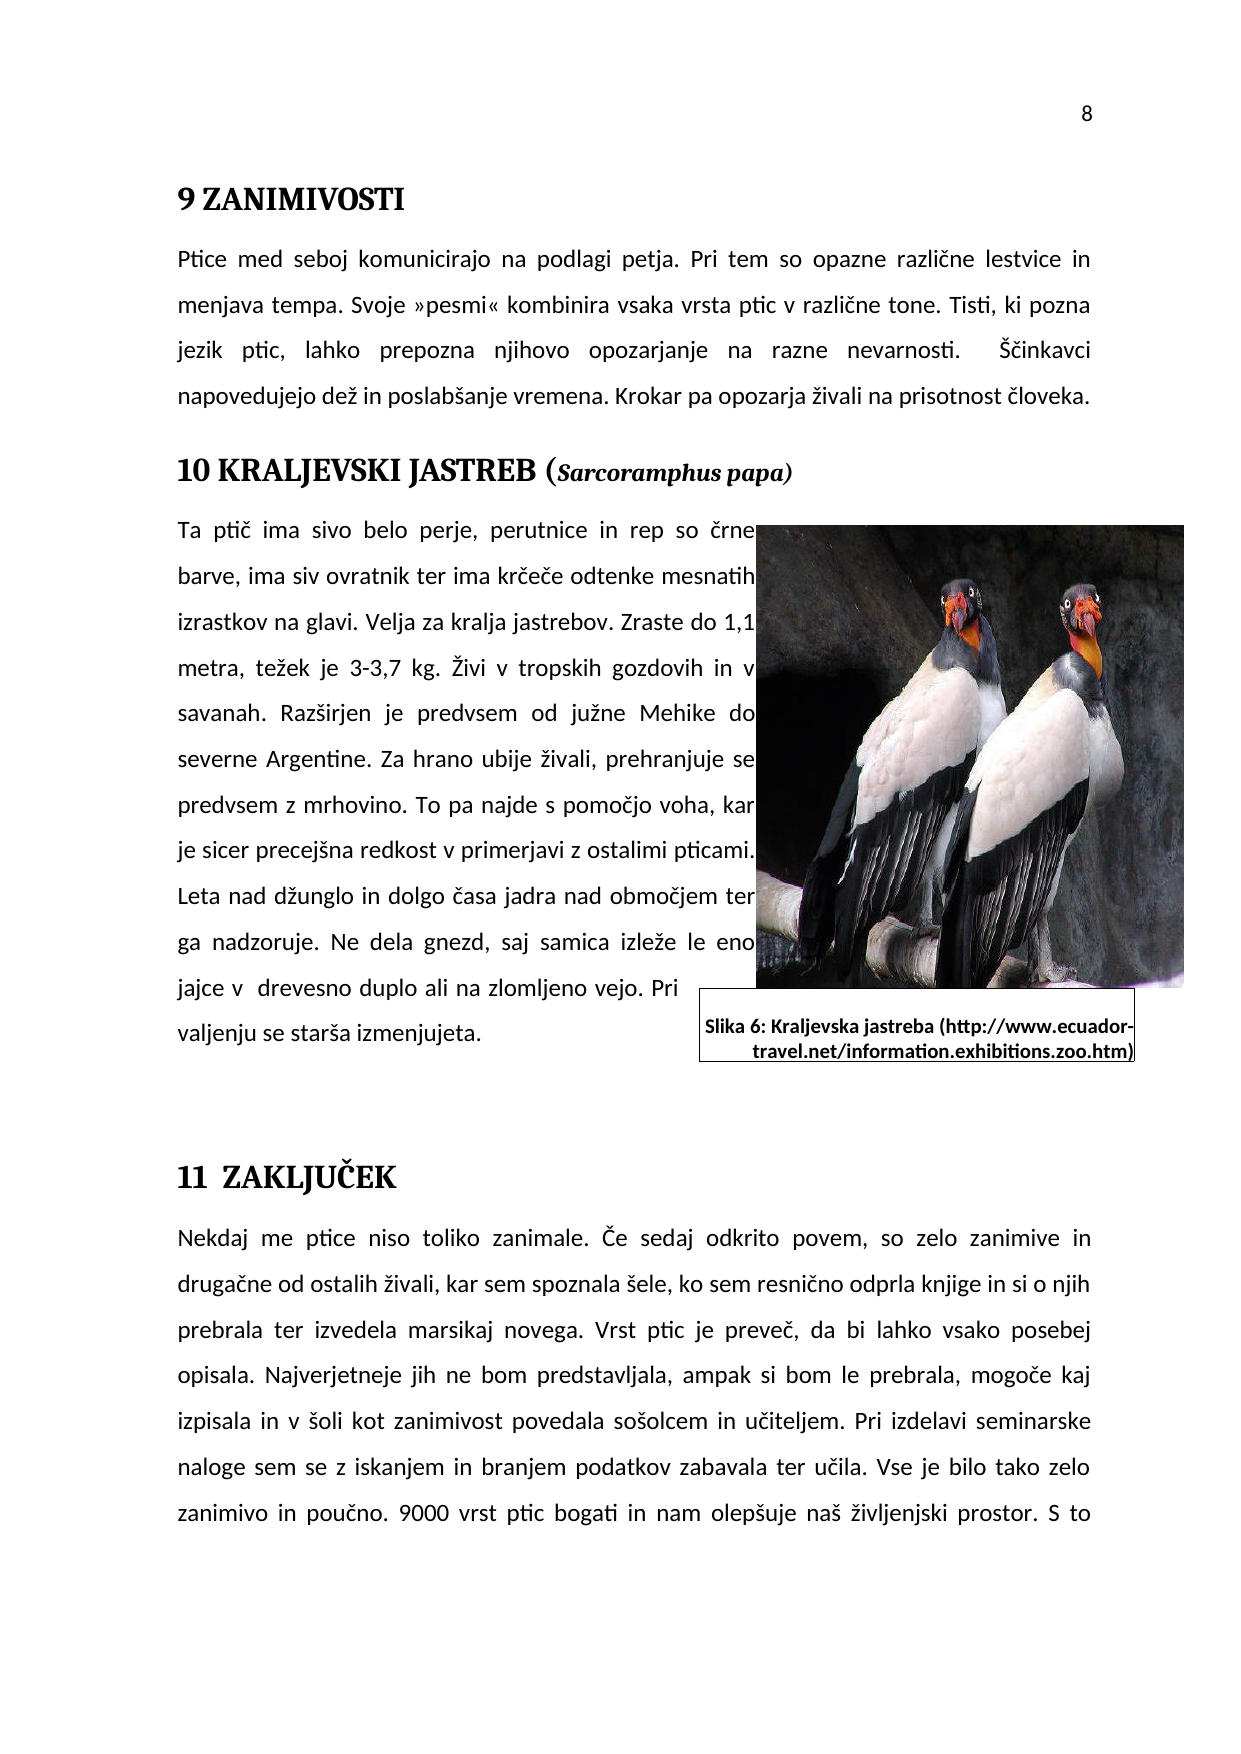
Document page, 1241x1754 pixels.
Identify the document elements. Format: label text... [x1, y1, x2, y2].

text Ta ptič ima sivo belo perje, perutnice in rep so črne barve, ima siv ovratnik ter ima krčeče odtenke mesnatih izrastkov na glavi. Velja za kralja jastrebov. Zraste do 1,1 metra, težek je 3-3,7 kg. Živi v tropskih gozdovih in v savanah. Razširjen je predvsem od južne Mehike do severne Argentine. Za hrano ubije živali, prehranjuje se predvsem z mrhovino. To pa najde s pomočjo voha, kar je sicer precejšna redkost v primerjavi z ostalimi pticami. Leta nad džunglo in dolgo časa jadra nad območjem ter ga nadzoruje. Ne dela gnezd, saj samica izleže le eno jajce v drevesno duplo ali na zlomljeno vejo. Pri valjenju se starša izmenjujeta. [177, 514, 1092, 1048]
subtitle 9 ZANIMIVOSTI [177, 180, 1092, 218]
text Ptice med seboj komunicirajo na podlagi petja. Pri tem so opazne različne lestvice in menjava tempa. Svoje »pesmi« kombinira vsaka vrsta ptic v različne tone. Tisti, ki pozna jezik ptic, lahko prepozna njihovo opozarjanje na razne nevarnosti. Ščinkavci napovedujejo dež in poslabšanje vremena. Krokar pa opozarja živali na prisotnost človeka. [177, 243, 1092, 411]
subtitle 10 KRALJEVSKI JASTREB (Sarcoramphus papa) [177, 451, 1092, 489]
picture [1092, 525, 1184, 988]
text Slika 6: Kraljevska jastreba (http://www.ecuador-travel.net/information.exhibitions.zoo.htm) [700, 1013, 1134, 1061]
text Nekdaj me ptice niso toliko zanimale. Če sedaj odkrito povem, so zelo zanimive in drugačne od ostalih živali, kar sem spoznala šele, ko sem resnično odprla knjige in si o njih prebrala ter izvedela marsikaj novega. Vrst ptic je preveč, da bi lahko vsako posebej opisala. Najverjetneje jih ne bom predstavljala, ampak si bom le prebrala, mogoče kaj izpisala in v šoli kot zanimivost povedala sošolcem in učiteljem. Pri izdelavi seminarske naloge sem se z iskanjem in branjem podatkov zabavala ter učila. Vse je bilo tako zelo zanimivo in poučno. 9000 vrst ptic bogati in nam olepšuje naš življenjski prostor. S to [177, 1222, 1092, 1527]
subtitle 11 ZAKLJUČEK [177, 1159, 1092, 1197]
